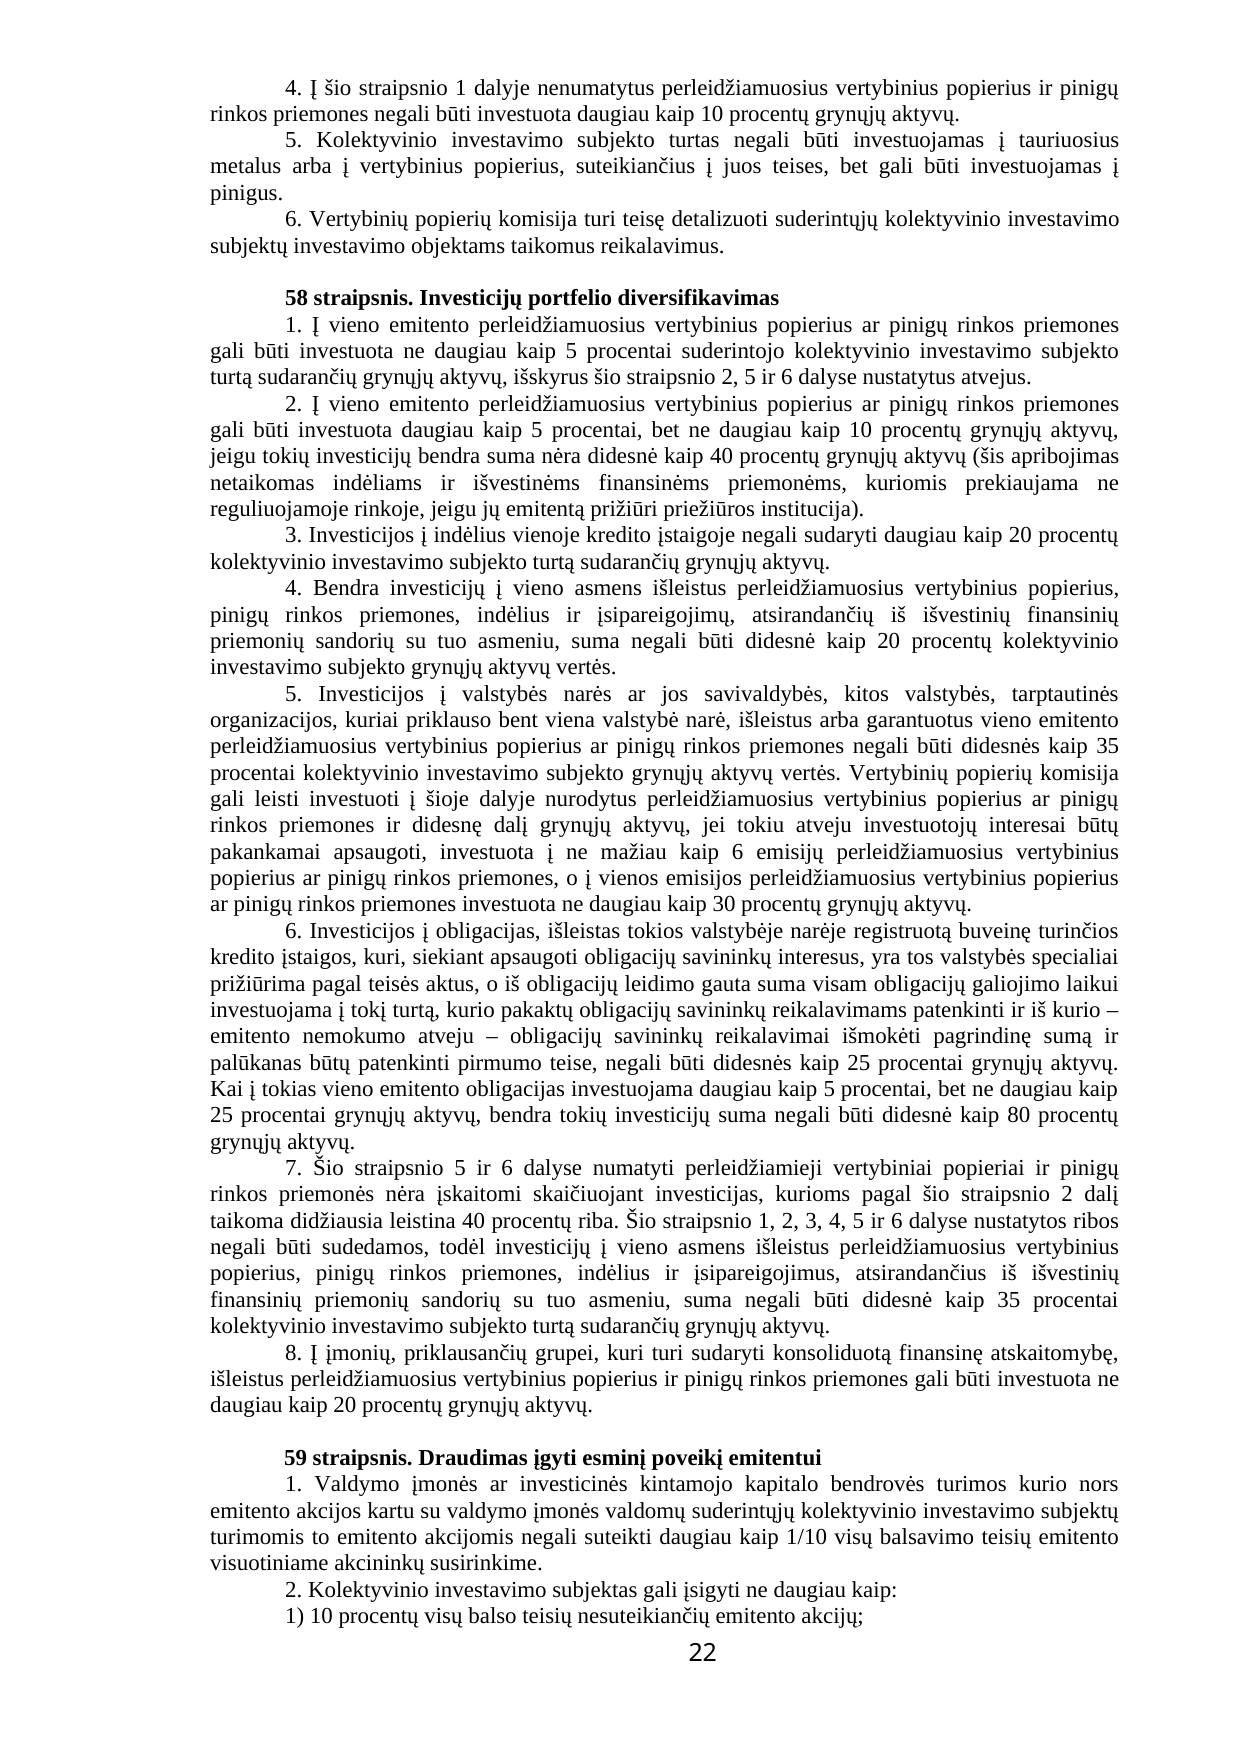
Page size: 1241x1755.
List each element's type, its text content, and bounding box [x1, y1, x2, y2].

text 58 straipsnis. Investicijų portfelio diversifikavimas [210, 284, 1120, 311]
text 8. Į įmonių, priklausančių grupei, kuri turi sudaryti konsoliduotą finansinę atskaitomybę, išleistus perleidžiamuosius vertybinius popierius ir pinigų rinkos priemones gali būti investuota ne daugiau kaip 20 procentų grynųjų aktyvų. [210, 1338, 1120, 1418]
text 7. Šio straipsnio 5 ir 6 dalyse numatyti perleidžiamieji vertybiniai popieriai ir pinigų rinkos priemonės nėra įskaitomi skaičiuojant investicijas, kurioms pagal šio straipsnio 2 dalį taikoma didžiausia leistina 40 procentų riba. Šio straipsnio 1, 2, 3, 4, 5 ir 6 dalyse nustatytos ribos negali būti sudedamos, todėl investicijų į vieno asmens išleistus perleidžiamuosius vertybinius popierius, pinigų rinkos priemones, indėlius ir įsipareigojimus, atsirandančius iš išvestinių finansinių priemonių sandorių su tuo asmeniu, suma negali būti didesnė kaip 35 procentai kolektyvinio investavimo subjekto turtą sudarančių grynųjų aktyvų. [210, 1154, 1120, 1338]
text 2. Kolektyvinio investavimo subjektas gali įsigyti ne daugiau kaip: [210, 1576, 1120, 1602]
text 4. Bendra investicijų į vieno asmens išleistus perleidžiamuosius vertybinius popierius, pinigų rinkos priemones, indėlius ir įsipareigojimų, atsirandančių iš išvestinių finansinių priemonių sandorių su tuo asmeniu, suma negali būti didesnė kaip 20 procentų kolektyvinio investavimo subjekto grynųjų aktyvų vertės. [210, 574, 1120, 680]
text 6. Investicijos į obligacijas, išleistas tokios valstybėje narėje registruotą buveinę turinčios kredito įstaigos, kuri, siekiant apsaugoti obligacijų savininkų interesus, yra tos valstybės specialiai prižiūrima pagal teisės aktus, o iš obligacijų leidimo gauta suma visam obligacijų galiojimo laikui investuojama į tokį turtą, kurio pakaktų obligacijų savininkų reikalavimams patenkinti ir iš kurio – emitento nemokumo atveju – obligacijų savininkų reikalavimai išmokėti pagrindinę sumą ir palūkanas būtų patenkinti pirmumo teise, negali būti didesnės kaip 25 procentai grynųjų aktyvų. Kai į tokias vieno emitento obligacijas investuojama daugiau kaip 5 procentai, bet ne daugiau kaip 25 procentai grynųjų aktyvų, bendra tokių investicijų suma negali būti didesnė kaip 80 procentų grynųjų aktyvų. [210, 917, 1120, 1154]
text 6. Vertybinių popierių komisija turi teisę detalizuoti suderintųjų kolektyvinio investavimo subjektų investavimo objektams taikomus reikalavimus. [210, 205, 1120, 258]
text 1. Valdymo įmonės ar investicinės kintamojo kapitalo bendrovės turimos kurio nors emitento akcijos kartu su valdymo įmonės valdomų suderintųjų kolektyvinio investavimo subjektų turimomis to emitento akcijomis negali suteikti daugiau kaip 1/10 visų balsavimo teisių emitento visuotiniame akcininkų susirinkime. [210, 1470, 1120, 1576]
text 5. Kolektyvinio investavimo subjekto turtas negali būti investuojamas į tauriuosius metalus arba į vertybinius popierius, suteikiančius į juos teises, bet gali būti investuojamas į pinigus. [210, 126, 1120, 205]
text 5. Investicijos į valstybės narės ar jos savivaldybės, kitos valstybės, tarptautinės organizacijos, kuriai priklauso bent viena valstybė narė, išleistus arba garantuotus vieno emitento perleidžiamuosius vertybinius popierius ar pinigų rinkos priemones negali būti didesnės kaip 35 procentai kolektyvinio investavimo subjekto grynųjų aktyvų vertės. Vertybinių popierių komisija gali leisti investuoti į šioje dalyje nurodytus perleidžiamuosius vertybinius popierius ar pinigų rinkos priemones ir didesnę dalį grynųjų aktyvų, jei tokiu atveju investuotojų interesai būtų pakankamai apsaugoti, investuota į ne mažiau kaip 6 emisijų perleidžiamuosius vertybinius popierius ar pinigų rinkos priemones, o į vienos emisijos perleidžiamuosius vertybinius popierius ar pinigų rinkos priemones investuota ne daugiau kaip 30 procentų grynųjų aktyvų. [210, 680, 1120, 917]
text 3. Investicijos į indėlius vienoje kredito įstaigoje negali sudaryti daugiau kaip 20 procentų kolektyvinio investavimo subjekto turtą sudarančių grynųjų aktyvų. [210, 522, 1120, 574]
text 2. Į vieno emitento perleidžiamuosius vertybinius popierius ar pinigų rinkos priemones gali būti investuota daugiau kaip 5 procentai, bet ne daugiau kaip 10 procentų grynųjų aktyvų, jeigu tokių investicijų bendra suma nėra didesnė kaip 40 procentų grynųjų aktyvų (šis apribojimas netaikomas indėliams ir išvestinėms finansinėms priemonėms, kuriomis prekiaujama ne reguliuojamoje rinkoje, jeigu jų emitentą prižiūri priežiūros institucija). [210, 390, 1120, 522]
text 1) 10 procentų visų balso teisių nesuteikiančių emitento akcijų; [210, 1602, 1120, 1628]
text 1. Į vieno emitento perleidžiamuosius vertybinius popierius ar pinigų rinkos priemones gali būti investuota ne daugiau kaip 5 procentai suderintojo kolektyvinio investavimo subjekto turtą sudarančių grynųjų aktyvų, išskyrus šio straipsnio 2, 5 ir 6 dalyse nustatytus atvejus. [210, 311, 1120, 390]
text 59 straipsnis. Draudimas įgyti esminį poveikį emitentui [284, 1444, 1120, 1470]
text 4. Į šio straipsnio 1 dalyje nenumatytus perleidžiamuosius vertybinius popierius ir pinigų rinkos priemones negali būti investuota daugiau kaip 10 procentų grynųjų aktyvų. [210, 73, 1120, 126]
